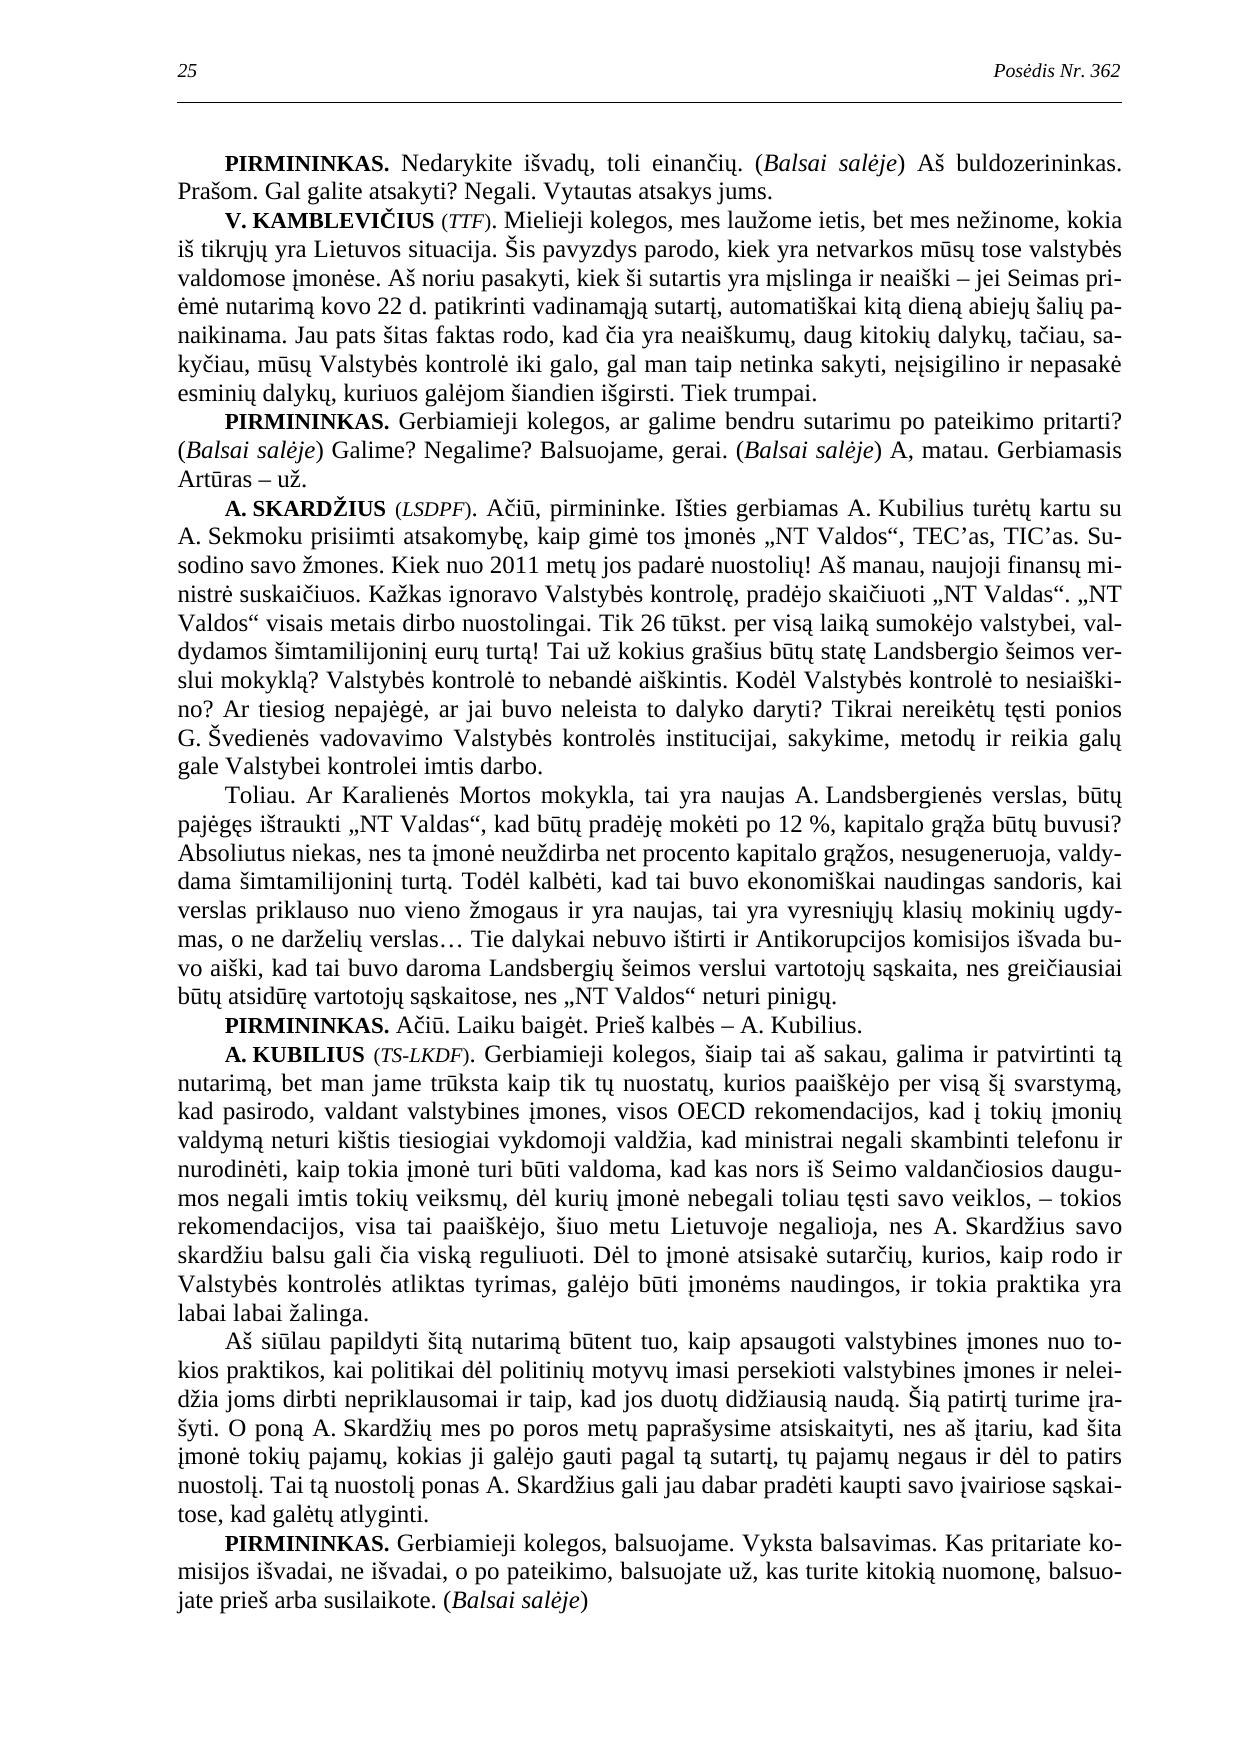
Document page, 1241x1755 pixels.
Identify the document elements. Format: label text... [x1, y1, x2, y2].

text To­liau. Ar Ka­ra­lie­nės Mor­tos mo­kyk­la, tai yra nau­jas A. Land­sber­gie­nės ver­slas, bū­tų pa­jė­gęs iš­trauk­ti „NT Val­das“, kad bū­tų pra­dė­ję mo­kė­ti po 12 %, ka­pi­ta­lo grą­ža bū­tų bu­vu­si? Ab­so­liu­tus nie­kas, nes ta įmo­nė ne­už­dir­ba net pro­cen­to ka­pi­ta­lo grą­žos, ne­su­ge­ne­ruo­ja, val­dy­da­ma šim­ta­mi­li­jo­ni­nį tur­tą. To­dėl kal­bė­ti, kad tai bu­vo eko­no­miš­kai nau­din­gas san­do­ris, kai ver­slas pri­klau­so nuo vie­no žmo­gaus ir yra nau­jas, tai yra vy­res­nių­jų kla­sių mo­ki­nių ug­dy­mas, o ne dar­že­lių ver­slas… Tie da­ly­kai ne­bu­vo iš­tir­ti ir An­ti­ko­rup­ci­jos ko­mi­si­jos iš­va­da bu­vo aiš­ki, kad tai bu­vo da­ro­ma Land­sber­gių šei­mos ver­slui var­to­to­jų są­skai­ta, nes grei­čiau­siai bū­tų at­si­dū­rę var­to­to­jų są­skai­to­se, nes „NT Val­dos“ ne­tu­ri pi­ni­gų. [177, 780, 1122, 1010]
text V. KAMBLEVIČIUS (TTF). Mie­lie­ji ko­le­gos, mes lau­žo­me ie­tis, bet mes ne­ži­no­me, ko­kia iš tik­rų­jų yra Lie­tu­vos si­tu­a­ci­ja. Šis pa­vyz­dys pa­ro­do, kiek yra ne­tvar­kos mū­sų to­se vals­ty­bės val­do­mo­se įmo­nė­se. Aš no­riu pa­sa­ky­ti, kiek ši su­tar­tis yra mįs­lin­ga ir ne­aiš­ki – jei Sei­mas pri­ėmė nu­ta­ri­mą ko­vo 22 d. pa­tik­rin­ti va­di­na­mą­ją su­tar­tį, au­to­ma­tiš­kai ki­tą die­ną abie­jų ša­lių pa­nai­ki­na­ma. Jau pats ši­tas fak­tas ro­do, kad čia yra ne­aiš­ku­mų, daug ki­to­kių da­ly­kų, ta­čiau, sa­ky­čiau, mū­sų Vals­ty­bės kon­tro­lė iki ga­lo, gal man taip ne­tin­ka sa­ky­ti, ne­įsi­gi­li­no ir ne­pa­sa­kė es­mi­nių da­ly­kų, ku­riuos ga­lė­jom šian­dien iš­girs­ti. Tiek trum­pai. [177, 205, 1122, 406]
text A. KUBILIUS (TS-LKDF). Ger­bia­mie­ji ko­le­gos, šiaip tai aš sa­kau, ga­li­ma ir pa­tvir­tin­ti tą nu­ta­ri­mą, bet man ja­me trūks­ta kaip tik tų nuo­sta­tų, ku­rios pa­aiš­kė­jo per vi­są šį svars­ty­mą, kad pa­si­ro­do, val­dant vals­ty­bi­nes įmo­nes, vi­sos OECD re­ko­men­da­ci­jos, kad į to­kių įmo­nių val­dy­mą ne­tu­ri kiš­tis tie­sio­giai vyk­do­mo­ji val­džia, kad mi­nist­rai ne­ga­li skam­bin­ti te­le­fo­nu ir nu­ro­di­nė­ti, kaip to­kia įmo­nė tu­ri bū­ti val­do­ma, kad kas nors iš Sei­mo val­dan­čio­sios dau­gu­mos ne­ga­li im­tis to­kių veiks­mų, dėl ku­rių įmo­nė ne­be­ga­li to­liau tęs­ti sa­vo veik­los, – to­kios re­ko­men­da­ci­jos, vi­sa tai pa­aiš­kė­jo, šiuo me­tu Lie­tu­vo­je ne­ga­lio­ja, nes A. Skar­džius sa­vo skar­džiu bal­su ga­li čia vis­ką re­gu­liuo­ti. Dėl to įmo­nė at­si­sa­kė su­tar­čių, ku­rios, kaip ro­do ir Val­s­ty­bės kon­tro­lės at­lik­tas ty­ri­mas, ga­lė­jo bū­ti įmo­nėms nau­din­gos, ir to­kia prak­ti­ka yra la­bai la­bai ža­lin­ga. [177, 1039, 1122, 1326]
text PIRMININKAS. Ger­bia­mie­ji ko­le­gos, bal­suo­ja­me. Vyks­ta bal­sa­vi­mas. Kas pri­ta­ria­te ko­mi­si­jos iš­va­dai, ne iš­va­dai, o po pa­tei­ki­mo, bal­suo­ja­te už, kas tu­ri­te ki­to­kią nuo­mo­nę, bal­suo­ja­te prieš ar­ba su­si­lai­ko­te. (Bal­sai sa­lė­je) [177, 1528, 1122, 1614]
text Aš siū­lau pa­pil­dy­ti ši­tą nu­ta­ri­mą bū­tent tuo, kaip ap­sau­go­ti vals­ty­bi­nes įmo­nes nuo to­kios prak­ti­kos, kai po­li­ti­kai dėl po­li­ti­nių mo­ty­vų ima­si per­se­kio­ti vals­ty­bi­nes įmo­nes ir ne­lei­džia joms dirb­ti ne­pri­klau­so­mai ir taip, kad jos duo­tų di­džiau­sią nau­dą. Šią pa­tir­tį tu­ri­me įra­šy­ti. O po­ną A. Skar­džių mes po po­ros me­tų pa­pra­šy­si­me at­si­skai­ty­ti, nes aš įta­riu, kad ši­ta įmo­nė to­kių pa­ja­mų, ko­kias ji ga­lė­jo gau­ti pa­gal tą su­tar­tį, tų pa­ja­mų ne­gaus ir dėl to pa­tirs nuos­to­lį. Tai tą nuos­to­lį po­nas A. Skar­džius ga­li jau da­bar pra­dė­ti kaup­ti sa­vo įvai­rio­se są­skai­to­se, kad ga­lė­tų at­ly­gin­ti. [177, 1326, 1122, 1528]
text PIRMININKAS. Ger­bia­mie­ji ko­le­gos, ar ga­li­me ben­dru su­ta­ri­mu po pa­tei­ki­mo pri­tar­ti? (Bal­sai sa­lė­je) Ga­li­me? Ne­ga­li­me? Bal­suo­ja­me, ge­rai. (Bal­sai sa­lė­je) A, ma­tau. Ger­bia­ma­sis Ar­tū­ras – už. [177, 406, 1122, 493]
text PIRMININKAS. Ne­da­ry­ki­te iš­va­dų, to­li ei­nan­čių. (Bal­sai sa­lė­je) Aš bul­do­ze­ri­nin­kas. Pra­šom. Gal ga­li­te at­sa­ky­ti? Ne­ga­li. Vy­tau­tas at­sa­kys jums. [177, 148, 1122, 205]
text A. SKARDŽIUS (LSDPF). Ačiū, pir­mi­nin­ke. Iš­ties ger­bia­mas A. Ku­bi­lius tu­rė­tų kar­tu su A. Sek­mo­ku pri­si­im­ti at­sa­ko­my­bę, kaip gi­mė tos įmo­nės „NT Val­dos“, TECʼas, TICʼas. Su­so­di­no sa­vo žmo­nes. Kiek nuo 2011 me­tų jos pa­da­rė nuos­to­lių! Aš ma­nau, nau­jo­ji fi­nan­sų mi­nist­rė su­skai­čiuos. Kaž­kas ig­no­ra­vo Vals­ty­bės kon­tro­lę, pra­dė­jo skai­čiuo­ti „NT Val­das“. „NT Val­dos“ vi­sais me­tais dir­bo nuos­to­lin­gai. Tik 26 tūkst. per vi­są lai­ką su­mo­kė­jo vals­ty­bei, val­dy­da­mos šim­ta­mi­li­jo­ni­nį eu­rų tur­tą! Tai už ko­kius gra­šius bū­tų sta­tę Land­sber­gio šei­mos ver­slui mo­kyk­lą? Vals­ty­bės kon­tro­lė to ne­ban­dė aiš­kin­tis. Ko­dėl Vals­ty­bės kon­tro­lė to ne­si­aiš­ki­no? Ar tie­siog ne­pa­jė­gė, ar jai bu­vo ne­leis­ta to da­ly­ko da­ry­ti? Tik­rai ne­rei­kė­tų tęs­ti po­nios G. Šve­die­nės va­do­va­vi­mo Vals­ty­bės kon­tro­lės ins­ti­tu­ci­jai, sa­ky­ki­me, me­to­dų ir rei­kia ga­lų ga­le Vals­ty­bei kon­tro­lei im­tis dar­bo. [177, 493, 1122, 780]
text PIRMININKAS. Ačiū. Lai­ku bai­gėt. Prieš kal­bės – A. Ku­bi­lius. [177, 1010, 1122, 1039]
